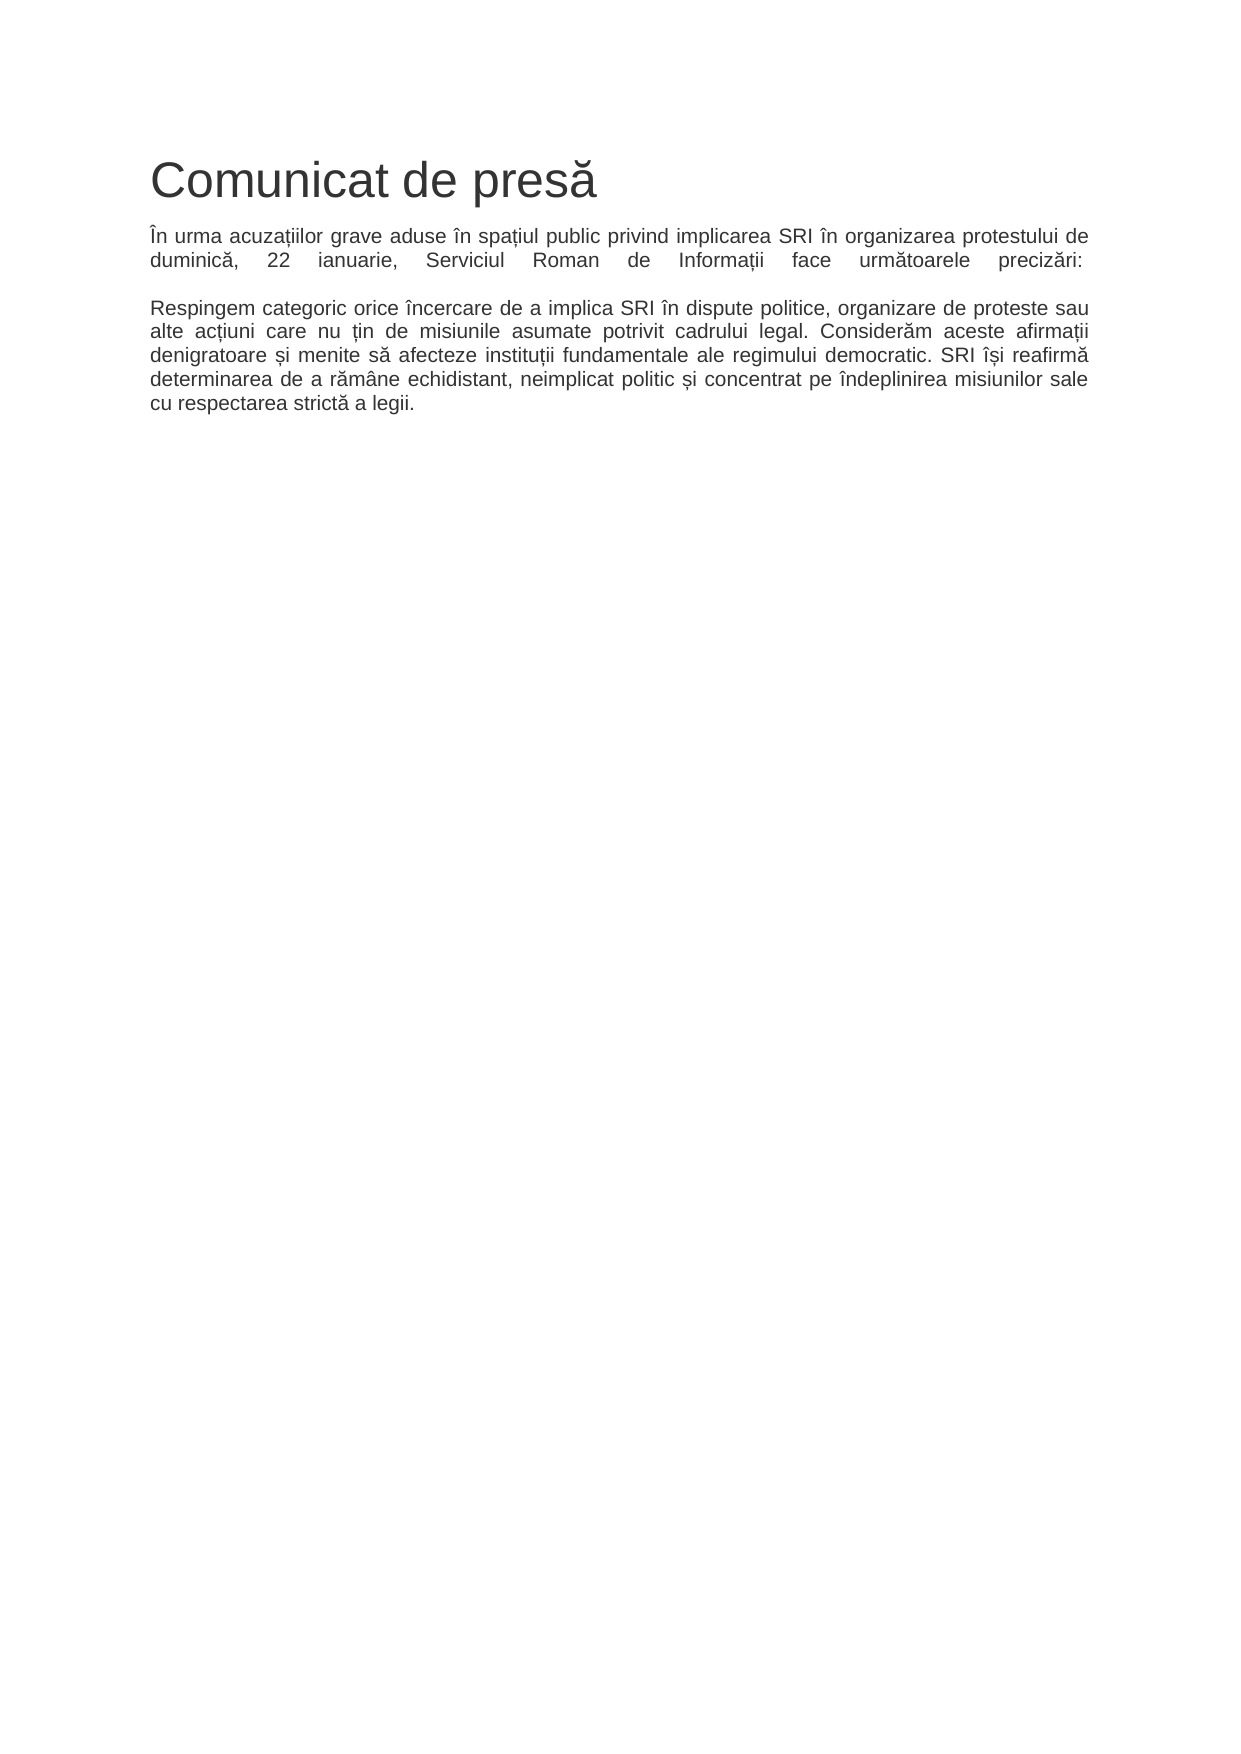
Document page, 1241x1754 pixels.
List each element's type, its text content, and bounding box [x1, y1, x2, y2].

text Comunicat de presă [150, 150, 1090, 208]
text În urma acuzațiilor grave aduse în spațiul public privind implicarea SRI în organizarea protestului de duminică, 22 ianuarie, Serviciul Roman de Informații face următoarele precizări: Respingem categoric orice încercare de a implica SRI în dispute politice, organizare de proteste sau alte acțiuni care nu țin de misiunile asumate potrivit cadrului legal. Considerăm aceste afirmații denigratoare și menite să afecteze instituții fundamentale ale regimului democratic. SRI își reafirmă determinarea de a rămâne echidistant, neimplicat politic și concentrat pe îndeplinirea misiunilor sale cu respectarea strictă a legii. [150, 223, 1090, 415]
